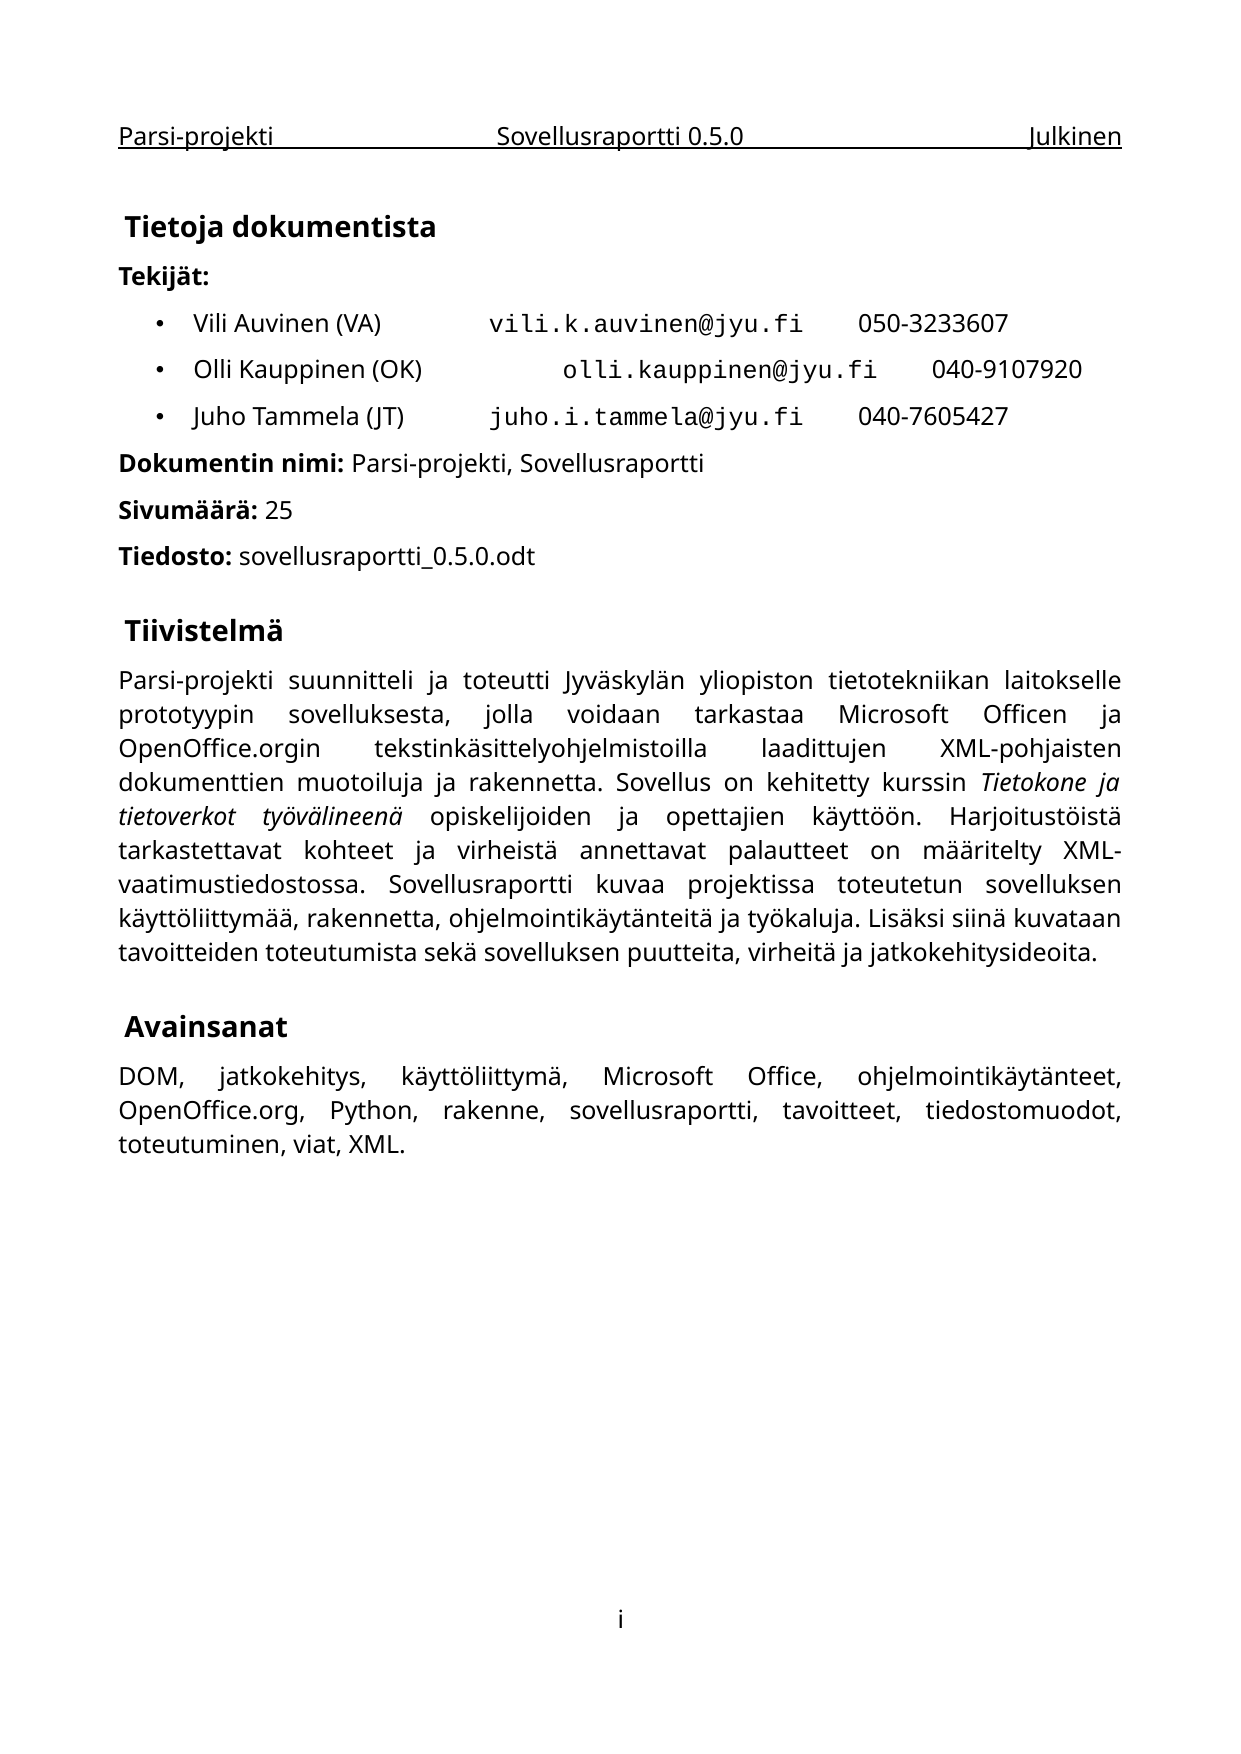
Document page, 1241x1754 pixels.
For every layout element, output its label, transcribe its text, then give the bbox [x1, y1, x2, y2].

text Sivumäärä: 22 [118, 492, 1123, 526]
text Tekijät: [118, 259, 1123, 293]
text Dokumentin nimi: Parsi-projekti, Sovellusraportti [118, 446, 1123, 480]
subtitle Tietoja dokumentista [118, 207, 1123, 246]
subtitle Tiivistelmä [118, 610, 1123, 650]
subtitle Avainsanat [118, 1007, 1123, 1046]
text Tiedosto: sovellusraportti_0.5.0.odt [118, 539, 1123, 573]
list Olli Kauppinen (OK) olli.kauppinen@jyu.fi 040-9107920 [156, 352, 1123, 386]
list Vili Auvinen (VA) vili.k.auvinen@jyu.fi 050-3233607 [156, 305, 1123, 340]
list Juho Tammela (JT) juho.i.tammela@jyu.fi 040-7605427 [156, 399, 1123, 433]
text DOM, jatkokehitys, käyttöliittymä, Microsoft Office, ohjelmointikäytänteet, OpenOffice.org, Python, rakenne, sovellusraportti, tavoitteet, tiedostomuodot, toteutuminen, viat, XML. [118, 1059, 1123, 1161]
text Parsi-projekti suunnitteli ja toteutti Jyväskylän yliopiston tietotekniikan laitokselle prototyypin sovelluksesta, jolla voidaan tarkastaa Microsoft Officen ja OpenOffice.orgin tekstinkäsittelyohjelmistoilla laadittujen XML-pohjaisten dokumenttien muotoiluja ja rakennetta. Sovellus on kehitetty kurssin Tietokone ja tietoverkot työvälineenä opiskelijoiden ja opettajien käyttöön. Harjoitustöistä tarkastettavat kohteet ja virheistä annettavat palautteet on määritelty XML-vaatimustiedostossa. Sovellusraportti kuvaa projektissa toteutetun sovelluksen käyttöliittymää, rakennetta, ohjelmointikäytänteitä ja työkaluja. Lisäksi siinä kuvataan tavoitteiden toteutumista sekä sovelluksen puutteita, virheitä ja jatkokehitysideoita. [118, 663, 1123, 969]
